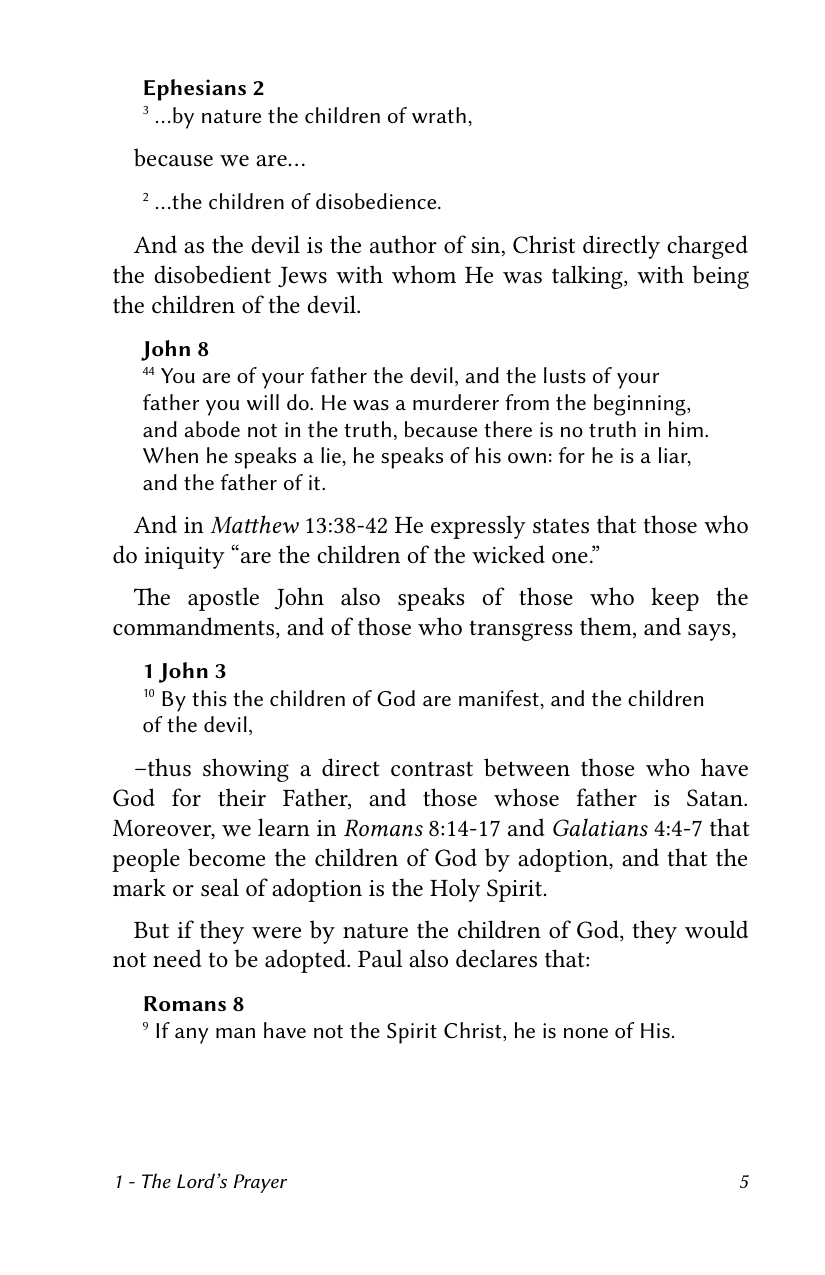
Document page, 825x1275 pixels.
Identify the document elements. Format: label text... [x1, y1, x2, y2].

text 1 John 3 [142, 658, 750, 684]
text 3 ...by nature the children of wrath, [142, 103, 720, 129]
text And as the devil is the author of sin, Christ directly charged the disobedient Jews with whom He was talking, with being the children of the devil. [112, 231, 750, 319]
text Romans 8 [142, 990, 750, 1017]
text The apostle John also speaks of those who keep the commandments, and of those who transgress them, and says, [112, 583, 750, 642]
text And in Matthew 13:38-42 He expressly states that those who do iniquity “are the children of the wicked one.” [112, 511, 750, 570]
text 9 If any man have not the Spirit Christ, he is none of His. [142, 1018, 720, 1044]
text –thus showing a direct contrast between those who have God for their Father, and those whose father is Satan. Moreover, we learn in Romans 8:14-17 and Galatians 4:4-7 that people become the children of God by adoption, and that the mark or seal of adoption is the Holy Spirit. [112, 754, 750, 902]
text 2 ...the children of disobedience. [142, 189, 720, 215]
text Ephesians 2 [142, 75, 750, 101]
text 10 By this the children of God are manifest, and the children of the devil, [142, 686, 720, 738]
text But if they were by nature the children of God, they would not need to be adopted. Paul also declares that: [112, 916, 750, 974]
text John 8 [142, 336, 750, 362]
text because we are... [112, 144, 750, 173]
text 44 You are of your father the devil, and the lusts of your father you will do. He was a murderer from the beginning, and abode not in the truth, because there is no truth in him. When he speaks a lie, he speaks of his own: for he is a liar, and the father of it. [142, 363, 720, 496]
